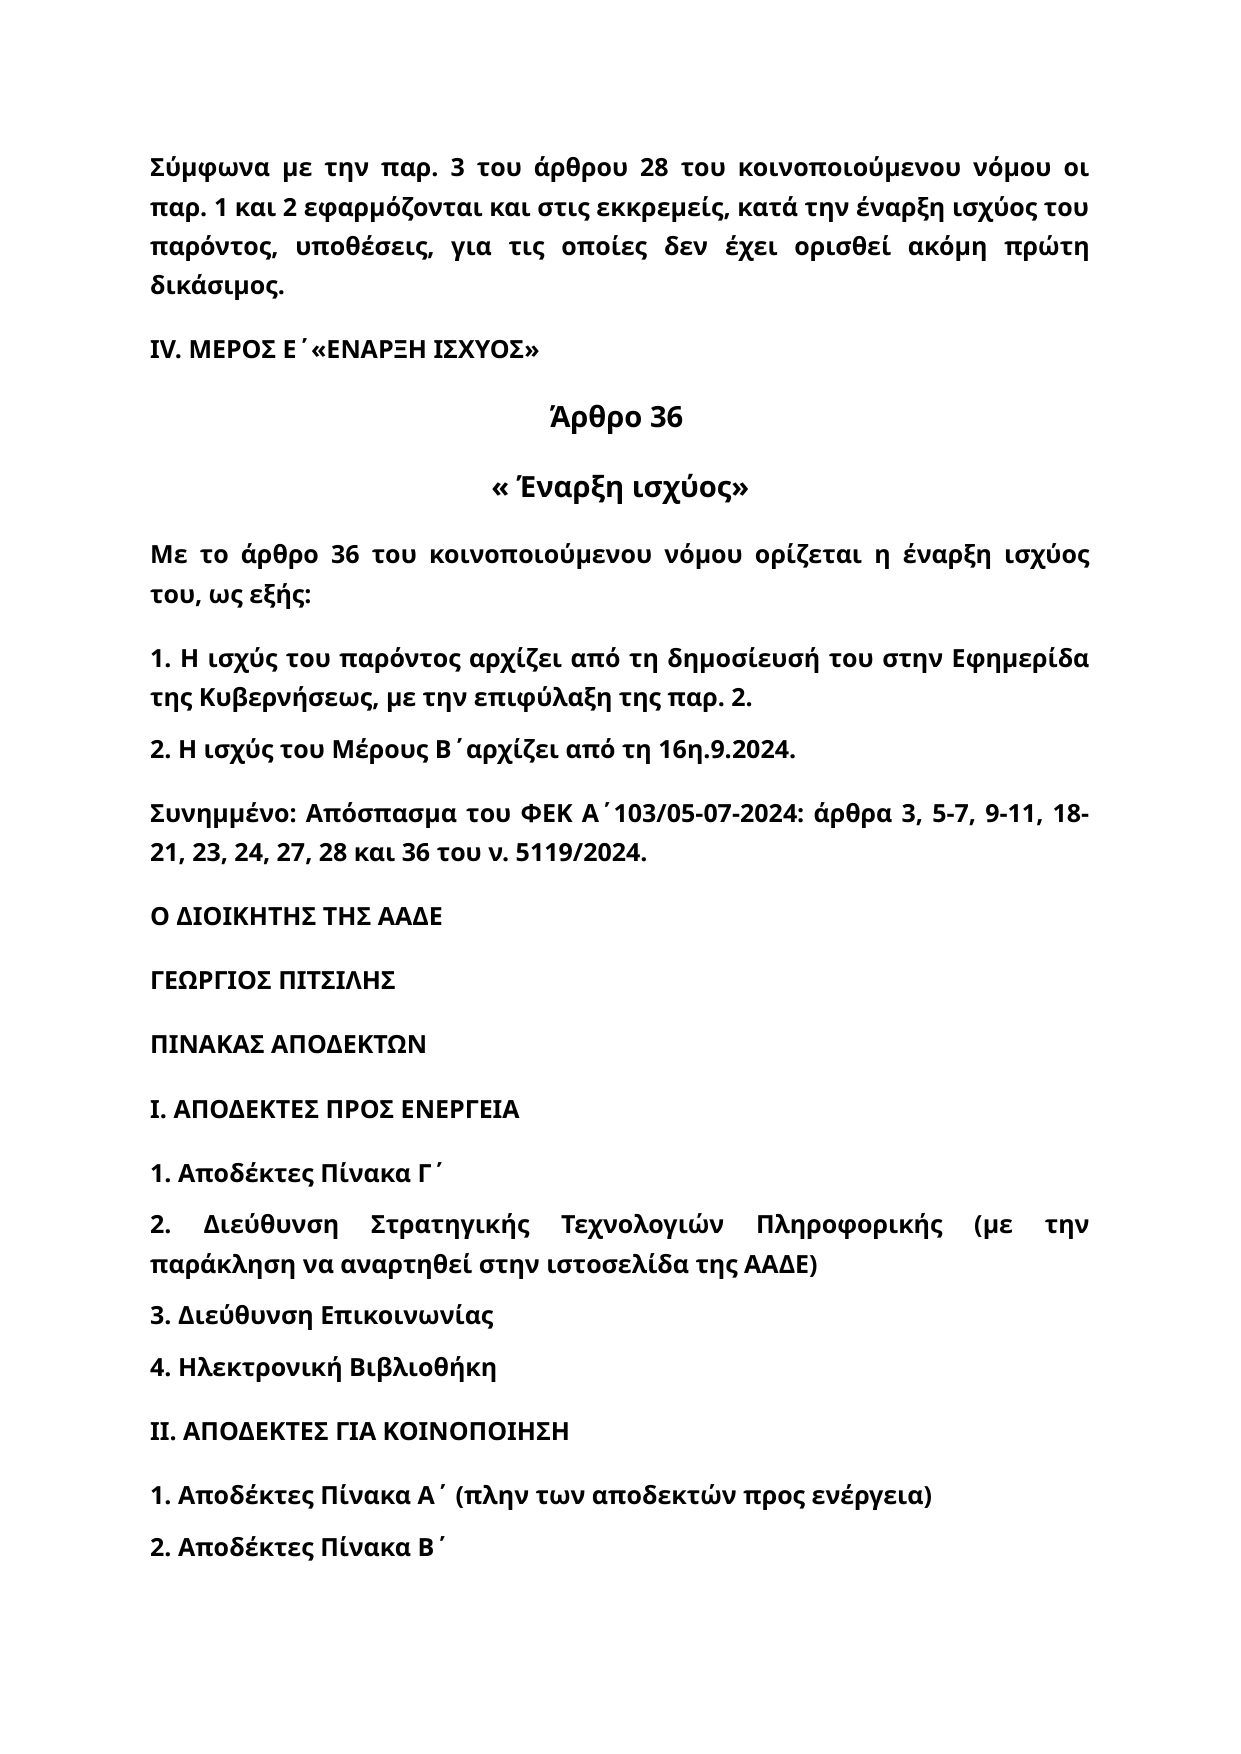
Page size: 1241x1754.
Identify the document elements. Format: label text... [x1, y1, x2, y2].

subtitle Άρθρο 36 [150, 396, 1090, 436]
text ΙΙ. ΑΠΟΔΕΚΤΕΣ ΓΙΑ ΚΟΙΝΟΠΟΙΗΣΗ [150, 1414, 1090, 1448]
text 2. Η ισχύς του Μέρους Β΄αρχίζει από τη 16η.9.2024. [150, 731, 1090, 765]
text ΙV. ΜΕΡΟΣ Ε΄«ΕΝΑΡΞΗ ΙΣΧΥΟΣ» [150, 332, 1090, 366]
text 1. Αποδέκτες Πίνακα Α΄ (πλην των αποδεκτών προς ενέργεια) [150, 1478, 1090, 1512]
text Με το άρθρο 36 του κοινοποιούμενου νόμου ορίζεται η έναρξη ισχύος του, ως εξής: [150, 537, 1090, 610]
text 1. Η ισχύς του παρόντος αρχίζει από τη δημοσίευσή του στην Εφημερίδα της Κυβερνήσεως, με την επιφύλαξη της παρ. 2. [150, 640, 1090, 714]
text 2. Διεύθυνση Στρατηγικής Τεχνολογιών Πληροφορικής (με την παράκληση να αναρτηθεί στην ιστοσελίδα της ΑΑΔΕ) [150, 1207, 1090, 1280]
text ΠΙΝΑΚΑΣ ΑΠΟΔΕΚΤΩΝ [150, 1027, 1090, 1061]
text Ι. ΑΠΟΔΕΚΤΕΣ ΠΡΟΣ ΕΝΕΡΓΕΙΑ [150, 1091, 1090, 1125]
subtitle « Έναρξη ισχύος» [150, 466, 1090, 506]
text 4. Ηλεκτρονική Βιβλιοθήκη [150, 1349, 1090, 1384]
text ΓΕΩΡΓΙΟΣ ΠΙΤΣΙΛΗΣ [150, 963, 1090, 997]
text Ο ΔΙΟΙΚΗΤΗΣ ΤΗΣ ΑΑΔΕ [150, 899, 1090, 933]
text 3. Διεύθυνση Επικοινωνίας [150, 1298, 1090, 1332]
text 2. Αποδέκτες Πίνακα Β΄ [150, 1529, 1090, 1564]
text Σύμφωνα με την παρ. 3 του άρθρου 28 του κοινοποιούμενου νόμου οι παρ. 1 και 2 εφαρμόζονται και στις εκκρεμείς, κατά την έναρξη ισχύος του παρόντος, υποθέσεις, για τις οποίες δεν έχει ορισθεί ακόμη πρώτη δικάσιμος. [150, 150, 1090, 302]
text 1. Αποδέκτες Πίνακα Γ΄ [150, 1155, 1090, 1189]
text Συνημμένο: Απόσπασμα του ΦΕΚ Α΄103/05-07-2024: άρθρα 3, 5-7, 9-11, 18-21, 23, 24, 27, 28 και 36 του ν. 5119/2024. [150, 795, 1090, 869]
